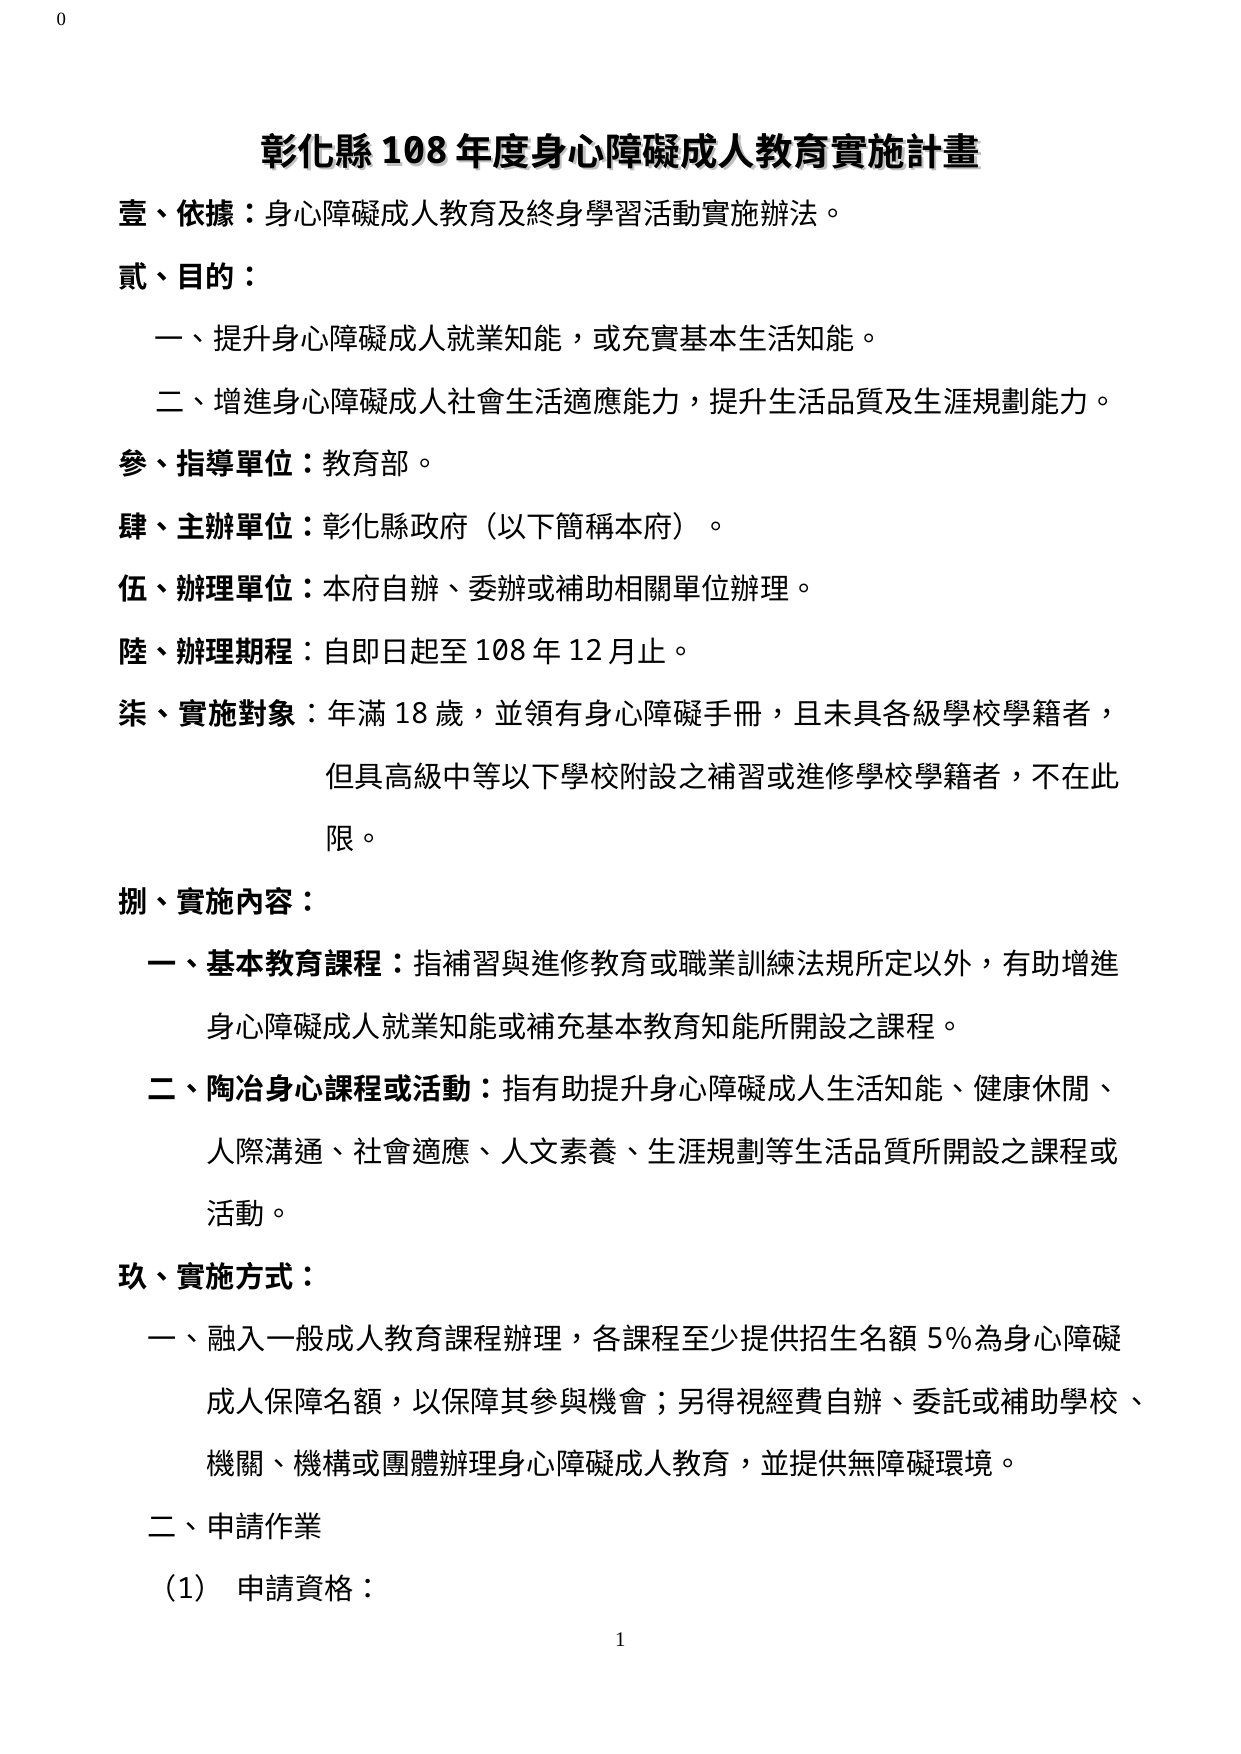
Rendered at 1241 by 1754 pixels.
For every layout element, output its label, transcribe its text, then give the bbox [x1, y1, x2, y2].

text 二、申請作業 [147, 1483, 1122, 1545]
text 柒、實施對象：年滿18歲，並領有身心障礙手冊，且未具各級學校學籍者，但具高級中等以下學校附設之補習或進修學校學籍者，不在此限。 [118, 670, 1122, 858]
text 陸、辦理期程：自即日起至108年12月止。 [118, 608, 1122, 670]
text 貳、目的： [118, 233, 1122, 295]
text 一、融入一般成人教育課程辦理，各課程至少提供招生名額5％為身心障礙成人保障名額，以保障其參與機會；另得視經費自辦、委託或補助學校、機關、機構或團體辦理身心障礙成人教育，並提供無障礙環境。 [147, 1295, 1122, 1483]
text 0 [24, 7, 98, 29]
text 玖、實施方式： [118, 1233, 1122, 1295]
list 申請資格： [147, 1545, 1122, 1608]
text 一、基本教育課程：指補習與進修教育或職業訓練法規所定以外，有助增進身心障礙成人就業知能或補充基本教育知能所開設之課程。 [147, 920, 1122, 1045]
text 彰化縣108年度身心障礙成人教育實施計畫 [118, 108, 1122, 170]
text 二、增進身心障礙成人社會生活適應能力，提升生活品質及生涯規劃能力。 [155, 358, 1122, 420]
text [9, 0, 113, 52]
text 一、提升身心障礙成人就業知能，或充實基本生活知能。 [154, 295, 1122, 358]
text 二、陶冶身心課程或活動：指有助提升身心障礙成人生活知能、健康休閒、人際溝通、社會適應、人文素養、生涯規劃等生活品質所開設之課程或活動。 [147, 1045, 1122, 1233]
text 伍、辦理單位：本府自辦、委辦或補助相關單位辦理。 [118, 545, 1122, 608]
text 肆、主辦單位：彰化縣政府（以下簡稱本府）。 [118, 483, 1122, 545]
text 捌、實施內容： [118, 858, 1122, 920]
text 壹、依據：身心障礙成人教育及終身學習活動實施辦法。 [118, 170, 1122, 233]
text 參、指導單位：教育部。 [118, 420, 1122, 483]
